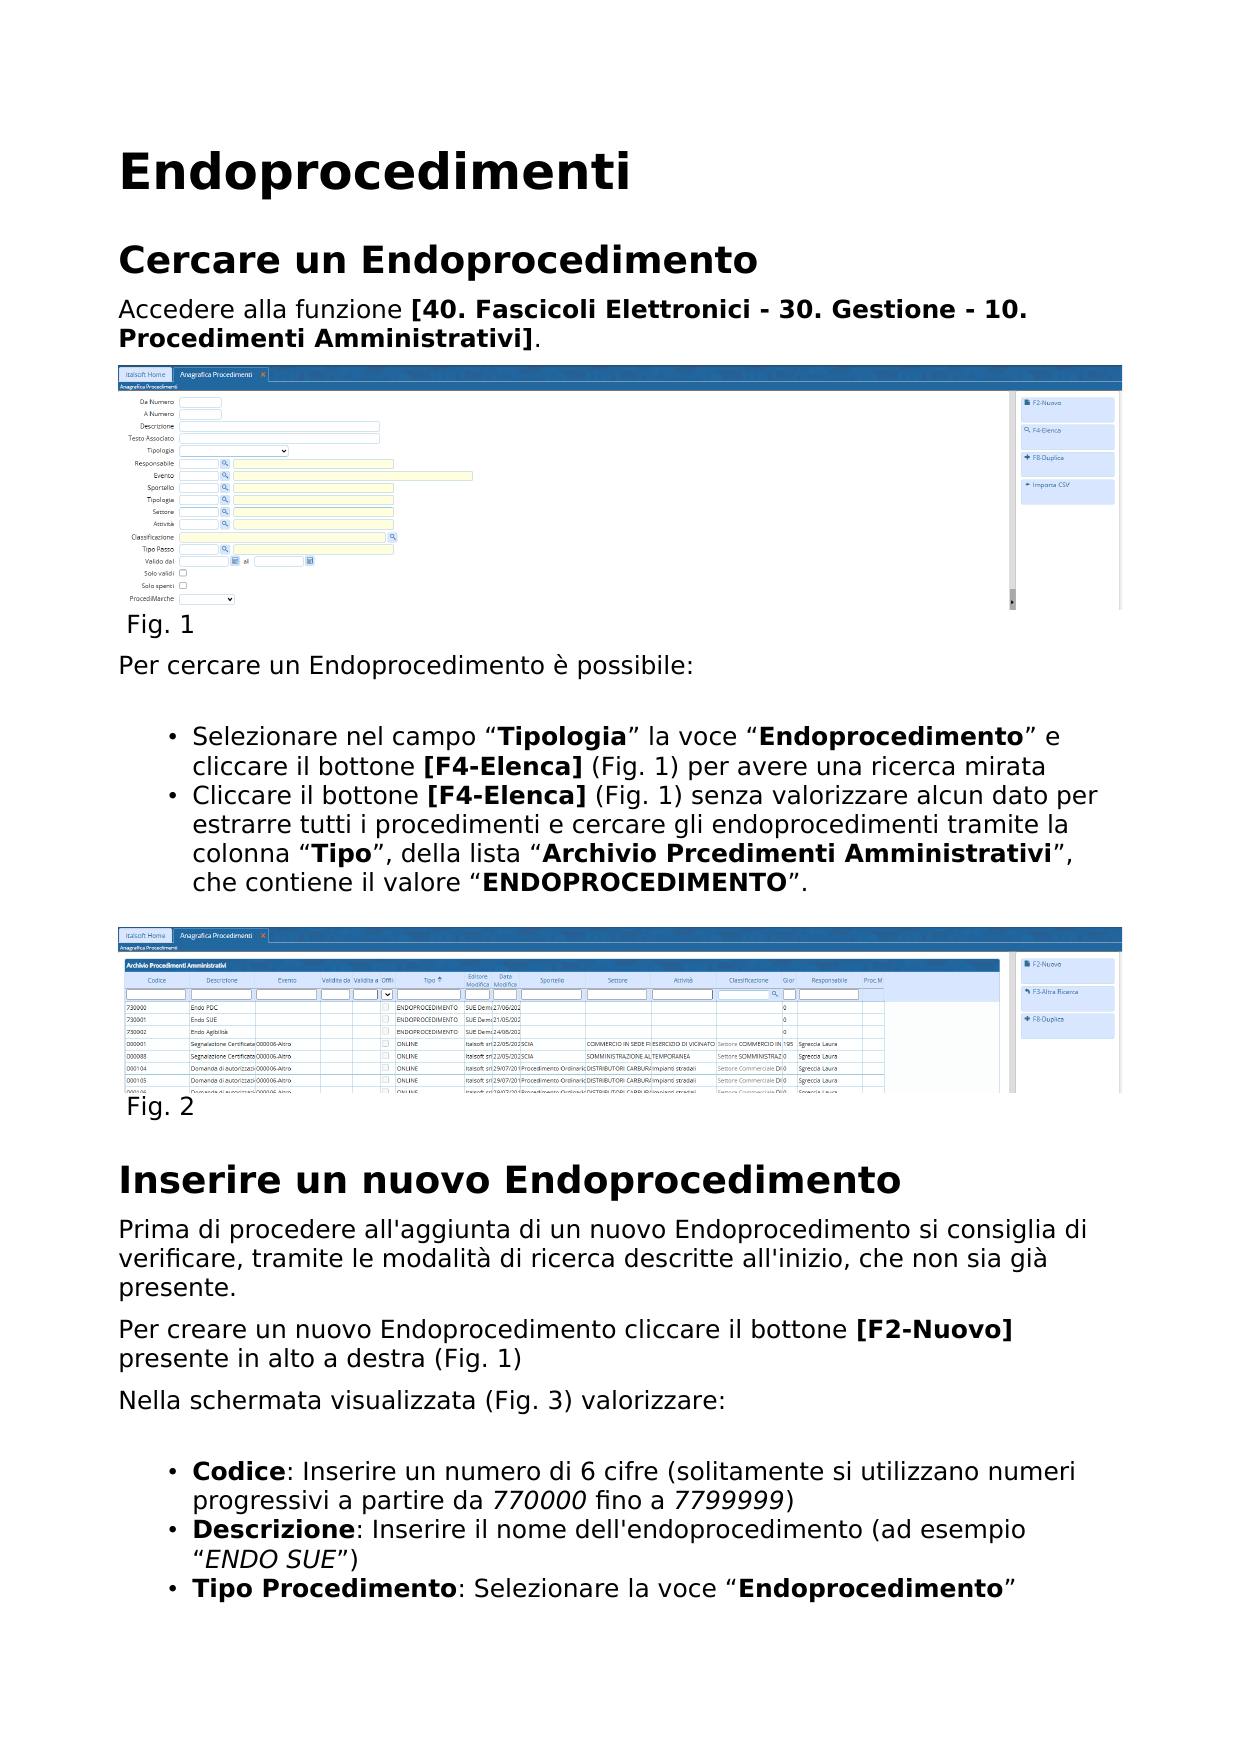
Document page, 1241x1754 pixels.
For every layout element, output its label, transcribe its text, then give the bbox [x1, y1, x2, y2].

picture [118, 365, 1123, 610]
subtitle Endoprocedimenti [118, 143, 1122, 201]
text Prima di procedere all'aggiunta di un nuovo Endoprocedimento si consiglia di verificare, tramite le modalità di ricerca descritte all'inizio, che non sia già presente. [118, 1215, 1122, 1303]
list Tipo Procedimento: Selezionare la voce “Endoprocedimento” [177, 1574, 1122, 1603]
text Per cercare un Endoprocedimento è possibile: [118, 651, 1122, 681]
text Nella schermata visualizzata (Fig. 3) valorizzare: [118, 1386, 1122, 1415]
text Fig. 2 [118, 1093, 1122, 1122]
picture [118, 927, 1123, 1093]
subtitle Inserire un nuovo Endoprocedimento [118, 1159, 1122, 1203]
list Codice: Inserire un numero di 6 cifre (solitamente si utilizzano numeri progressivi a partire da 770000 fino a 7799999) [177, 1457, 1122, 1516]
text Accedere alla funzione [40. Fascicoli Elettronici - 30. Gestione - 10. Procedimenti Amministrativi]. [118, 295, 1122, 353]
text Per creare un nuovo Endoprocedimento cliccare il bottone [F2-Nuovo] presente in alto a destra (Fig. 1) [118, 1315, 1122, 1374]
text Fig. 1 [118, 610, 1122, 639]
list Cliccare il bottone [F4-Elenca] (Fig. 1) senza valorizzare alcun dato per estrarre tutti i procedimenti e cercare gli endoprocedimenti tramite la colonna “Tipo”, della lista “Archivio Prcedimenti Amministrativi”, che contiene il valore “ENDOPROCEDIMENTO”. [177, 781, 1122, 898]
subtitle Cercare un Endoprocedimento [118, 239, 1122, 282]
list Selezionare nel campo “Tipologia” la voce “Endoprocedimento” e cliccare il bottone [F4-Elenca] (Fig. 1) per avere una ricerca mirata [177, 723, 1122, 781]
list Descrizione: Inserire il nome dell'endoprocedimento (ad esempio “ENDO SUE”) [177, 1516, 1122, 1574]
